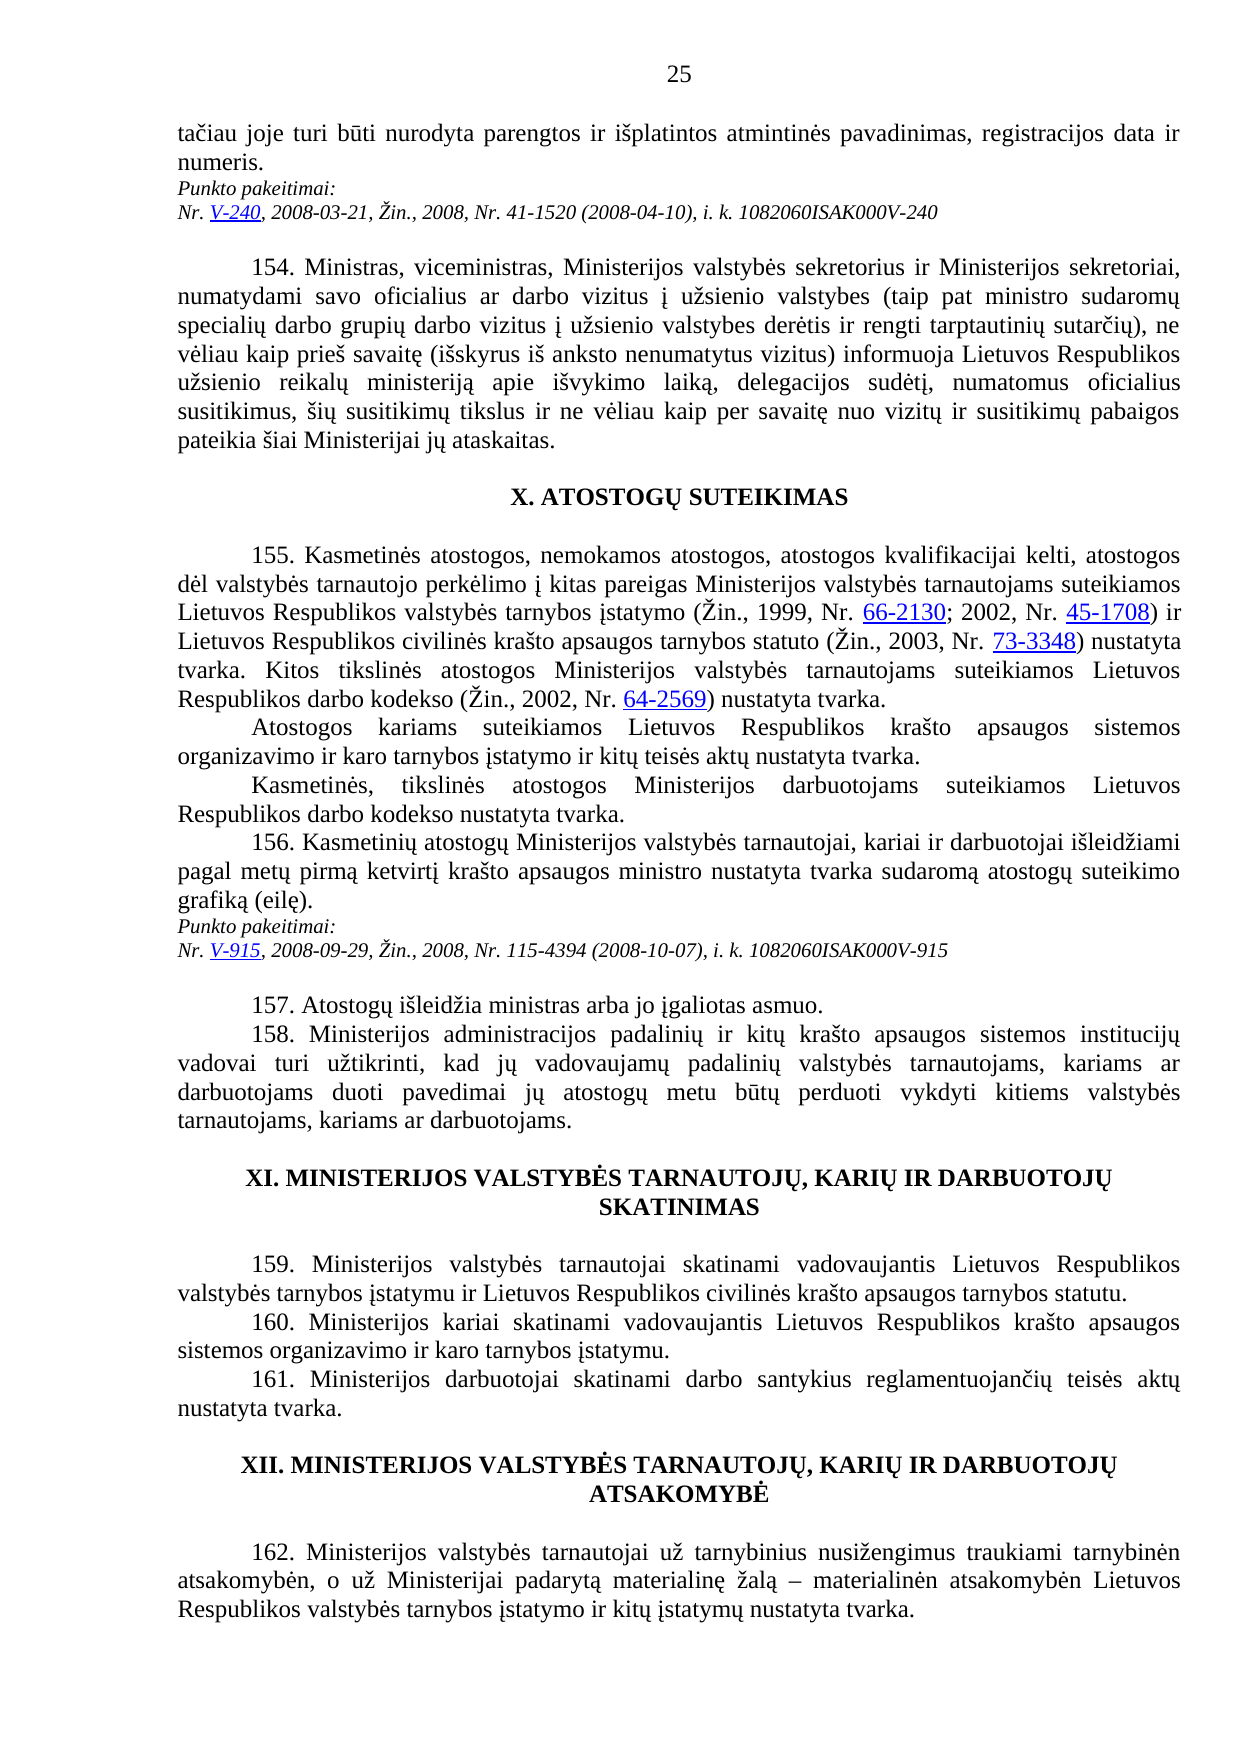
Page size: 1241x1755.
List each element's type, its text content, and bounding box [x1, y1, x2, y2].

text Nr. V-915, 2008-09-29, Žin., 2008, Nr. 115-4394 (2008-10-07), i. k. 1082060ISAK000V-915 [177, 938, 1181, 962]
text 156. Kasmetinių atostogų Ministerijos valstybės tarnautojai, kariai ir darbuotojai išleidžiami pagal metų pirmą ketvirtį krašto apsaugos ministro nustatyta tvarka sudaromą atostogų suteikimo grafiką (eilę). [177, 827, 1181, 914]
text XI. MINISTERIJOS VALSTYBĖS TARNAUTOJŲ, KARIŲ IR DARBUOTOJŲ SKATINIMAS [177, 1163, 1181, 1221]
text Atostogos kariams suteikiamos Lietuvos Respublikos krašto apsaugos sistemos organizavimo ir karo tarnybos įstatymo ir kitų teisės aktų nustatyta tvarka. [177, 712, 1181, 770]
text X. ATOSTOGŲ SUTEIKIMAS [177, 482, 1181, 511]
text 159. Ministerijos valstybės tarnautojai skatinami vadovaujantis Lietuvos Respublikos valstybės tarnybos įstatymu ir Lietuvos Respublikos civilinės krašto apsaugos tarnybos statutu. [177, 1249, 1181, 1307]
text Kasmetinės, tikslinės atostogos Ministerijos darbuotojams suteikiamos Lietuvos Respublikos darbo kodekso nustatyta tvarka. [177, 770, 1181, 827]
text XII. MINISTERIJOS VALSTYBĖS TARNAUTOJŲ, KARIŲ IR DARBUOTOJŲ ATSAKOMYBĖ [177, 1451, 1181, 1508]
text 162. Ministerijos valstybės tarnautojai už tarnybinius nusižengimus traukiami tarnybinėn atsakomybėn, o už Ministerijai padarytą materialinę žalą – materialinėn atsakomybėn Lietuvos Respublikos valstybės tarnybos įstatymo ir kitų įstatymų nustatyta tvarka. [177, 1537, 1181, 1623]
text tačiau joje turi būti nurodyta parengtos ir išplatintos atmintinės pavadinimas, registracijos data ir numeris. [177, 118, 1181, 176]
text Nr. V-240, 2008-03-21, Žin., 2008, Nr. 41-1520 (2008-04-10), i. k. 1082060ISAK000V-240 [177, 200, 1181, 224]
text 157. Atostogų išleidžia ministras arba jo įgaliotas asmuo. [177, 991, 1181, 1019]
text 154. Ministras, viceministras, Ministerijos valstybės sekretorius ir Ministerijos sekretoriai, numatydami savo oficialius ar darbo vizitus į užsienio valstybes (taip pat ministro sudaromų specialių darbo grupių darbo vizitus į užsienio valstybes derėtis ir rengti tarptautinių sutarčių), ne vėliau kaip prieš savaitę (išskyrus iš anksto nenumatytus vizitus) informuoja Lietuvos Respublikos užsienio reikalų ministeriją apie išvykimo laiką, delegacijos sudėtį, numatomus oficialius susitikimus, šių susitikimų tikslus ir ne vėliau kaip per savaitę nuo vizitų ir susitikimų pabaigos pateikia šiai Ministerijai jų ataskaitas. [177, 252, 1181, 454]
text Punkto pakeitimai: [177, 914, 1181, 938]
text 158. Ministerijos administracijos padalinių ir kitų krašto apsaugos sistemos institucijų vadovai turi užtikrinti, kad jų vadovaujamų padalinių valstybės tarnautojams, kariams ar darbuotojams duoti pavedimai jų atostogų metu būtų perduoti vykdyti kitiems valstybės tarnautojams, kariams ar darbuotojams. [177, 1019, 1181, 1134]
text 160. Ministerijos kariai skatinami vadovaujantis Lietuvos Respublikos krašto apsaugos sistemos organizavimo ir karo tarnybos įstatymu. [177, 1307, 1181, 1364]
text Punkto pakeitimai: [177, 176, 1181, 200]
text 155. Kasmetinės atostogos, nemokamos atostogos, atostogos kvalifikacijai kelti, atostogos dėl valstybės tarnautojo perkėlimo į kitas pareigas Ministerijos valstybės tarnautojams suteikiamos Lietuvos Respublikos valstybės tarnybos įstatymo (Žin., 1999, Nr. 66-2130; 2002, Nr. 45-1708) ir Lietuvos Respublikos civilinės krašto apsaugos tarnybos statuto (Žin., 2003, Nr. 73-3348) nustatyta tvarka. Kitos tikslinės atostogos Ministerijos valstybės tarnautojams suteikiamos Lietuvos Respublikos darbo kodekso (Žin., 2002, Nr. 64-2569) nustatyta tvarka. [177, 540, 1181, 712]
text 161. Ministerijos darbuotojai skatinami darbo santykius reglamentuojančių teisės aktų nustatyta tvarka. [177, 1364, 1181, 1422]
